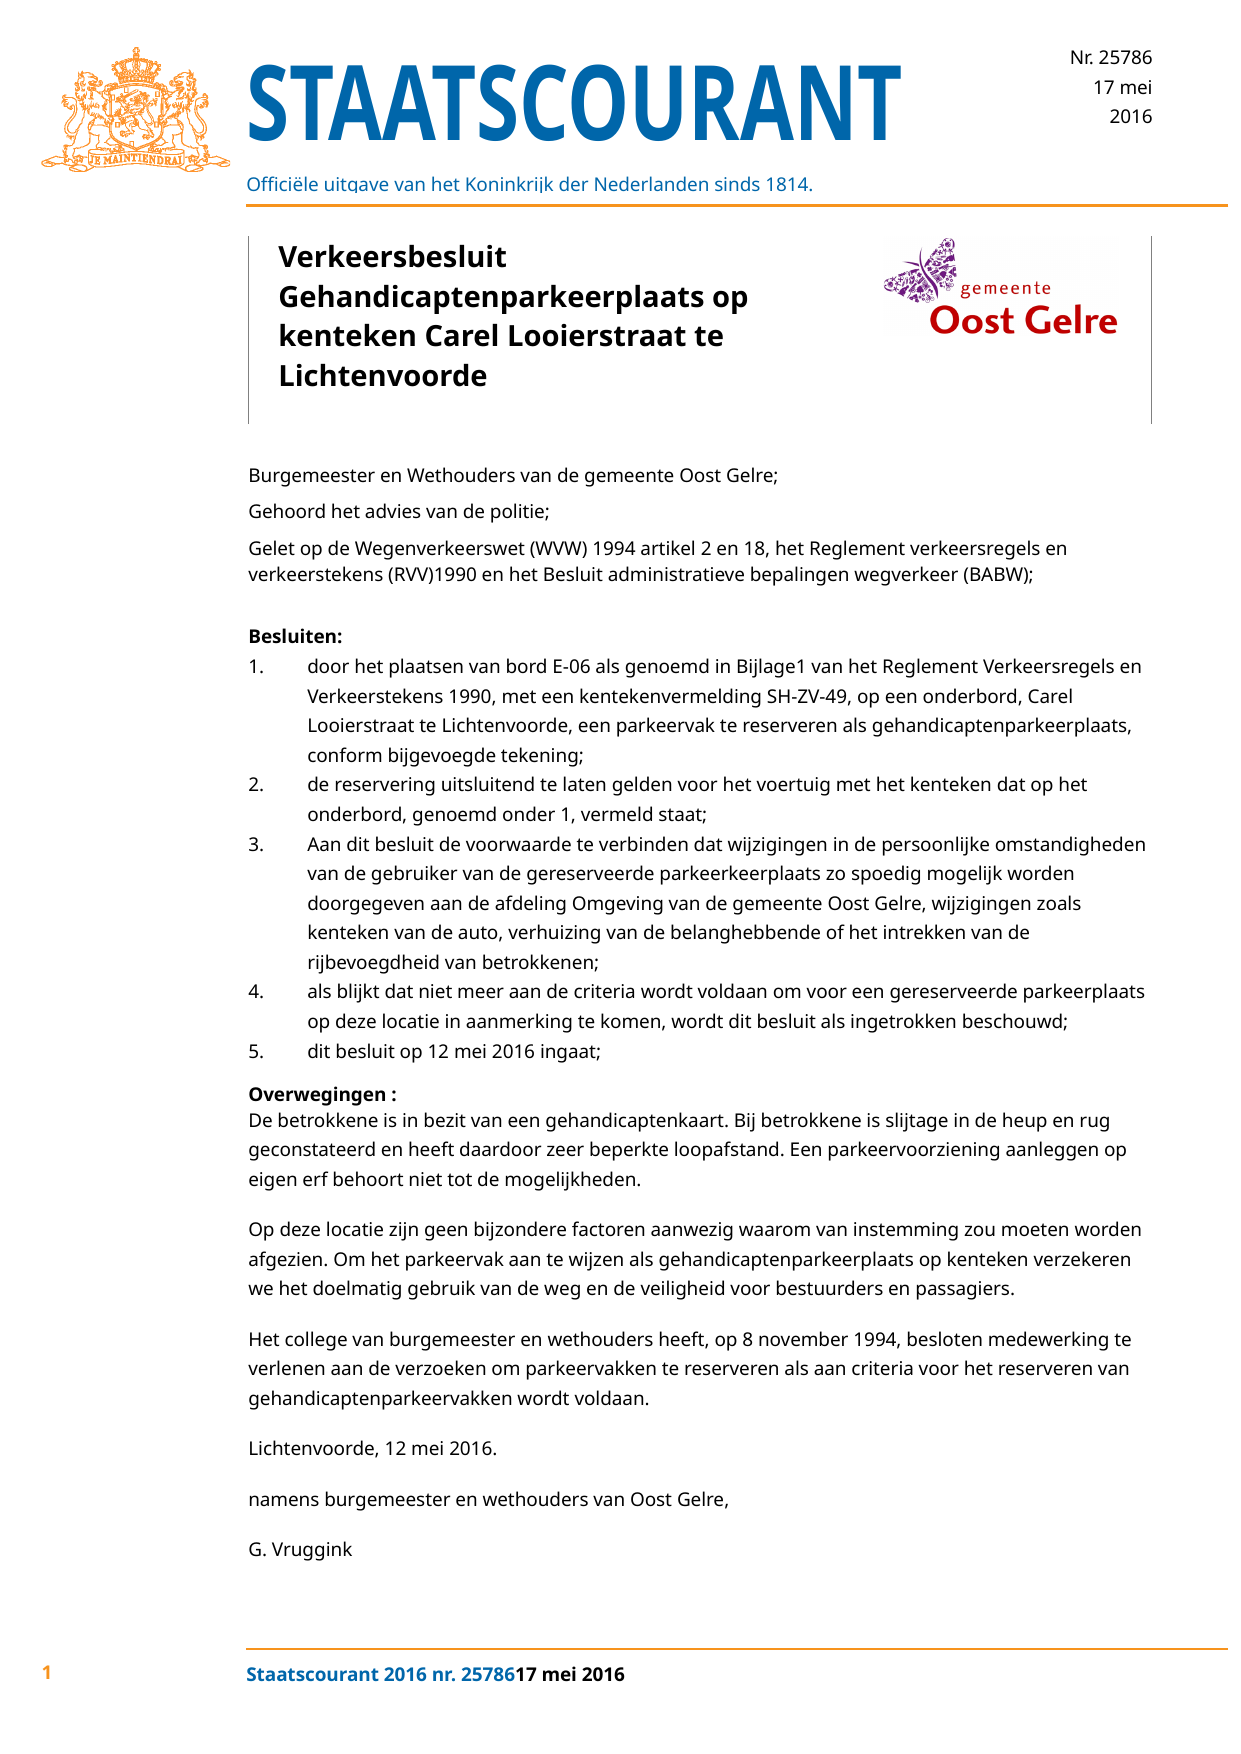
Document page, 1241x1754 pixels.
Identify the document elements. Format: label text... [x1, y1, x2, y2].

text Het college van burgemeester en wethouders heeft, op 8 november 1994, besloten medewerking te verlenen aan de verzoeken om parkeervakken te reserveren als aan criteria voor het reserveren van gehandicaptenparkeervakken wordt voldaan. [248, 1326, 1152, 1411]
text De betrokkene is in bezit van een gehandicaptenkaart. Bij betrokkene is slijtage in de heup en rug geconstateerd en heeft daardoor zeer beperkte loopafstand. Een parkeervoorziening aanleggen op eigen erf behoort niet tot de mogelijkheden. [248, 1107, 1152, 1192]
text Op deze locatie zijn geen bijzondere factoren aanwezig waarom van instemming zou moeten worden afgezien. Om het parkeervak aan te wijzen als gehandicaptenparkeerplaats op kenteken verzekeren we het doelmatig gebruik van de weg en de veiligheid voor bestuurders en passagiers. [248, 1216, 1152, 1301]
picture [41, 47, 231, 172]
text namens burgemeester en wethouders van Oost Gelre, [248, 1486, 1152, 1512]
text Burgemeester en Wethouders van de gemeente Oost Gelre; [248, 462, 1152, 488]
text G. Vruggink [248, 1536, 1152, 1562]
list door het plaatsen van bord E-06 als genoemd in Bijlage1 van het Reglement Verkeersregels en Verkeerstekens 1990, met een kentekenvermelding SH-ZV-49, op een onderbord, Carel Looierstraat te Lichtenvoorde, een parkeervak te reserveren als gehandicaptenparkeerplaats, conform bijgevoegde tekening; [248, 653, 1152, 768]
text Overwegingen : [248, 1081, 1152, 1107]
picture [882, 236, 1119, 336]
list Aan dit besluit de voorwaarde te verbinden dat wijzigingen in de persoonlijke omstandigheden van de gebruiker van de gereserveerde parkeerkeerplaats zo spoedig mogelijk worden doorgegeven aan de afdeling Omgeving van de gemeente Oost Gelre, wijzigingen zoals kenteken van de auto, verhuizing van de belanghebbende of het intrekken van de rijbevoegdheid van betrokkenen; [248, 831, 1152, 975]
text Gehoord het advies van de politie; [248, 499, 1152, 524]
text Lichtenvoorde, 12 mei 2016. [248, 1436, 1152, 1461]
text Gelet op de Wegenverkeerswet (WVW) 1994 artikel 2 en 18, het Reglement verkeersregels en verkeerstekens (RVV)1990 en het Besluit administratieve bepalingen wegverkeer (BABW); [248, 535, 1152, 587]
text Besluiten: [248, 624, 1152, 649]
table_header Verkeersbesluit Gehandicaptenparkeerplaats op kenteken Carel Looierstraat te Lichtenvoorde [249, 236, 850, 424]
list als blijkt dat niet meer aan de criteria wordt voldaan om voor een gereserveerde parkeerplaats op deze locatie in aanmerking te komen, wordt dit besluit als ingetrokken beschouwd; [248, 979, 1152, 1034]
table_header [850, 236, 1151, 424]
list dit besluit op 12 mei 2016 ingaat; [248, 1038, 1152, 1064]
list de reservering uitsluitend te laten gelden voor het voertuig met het kenteken dat op het onderbord, genoemd onder 1, vermeld staat; [248, 772, 1152, 827]
